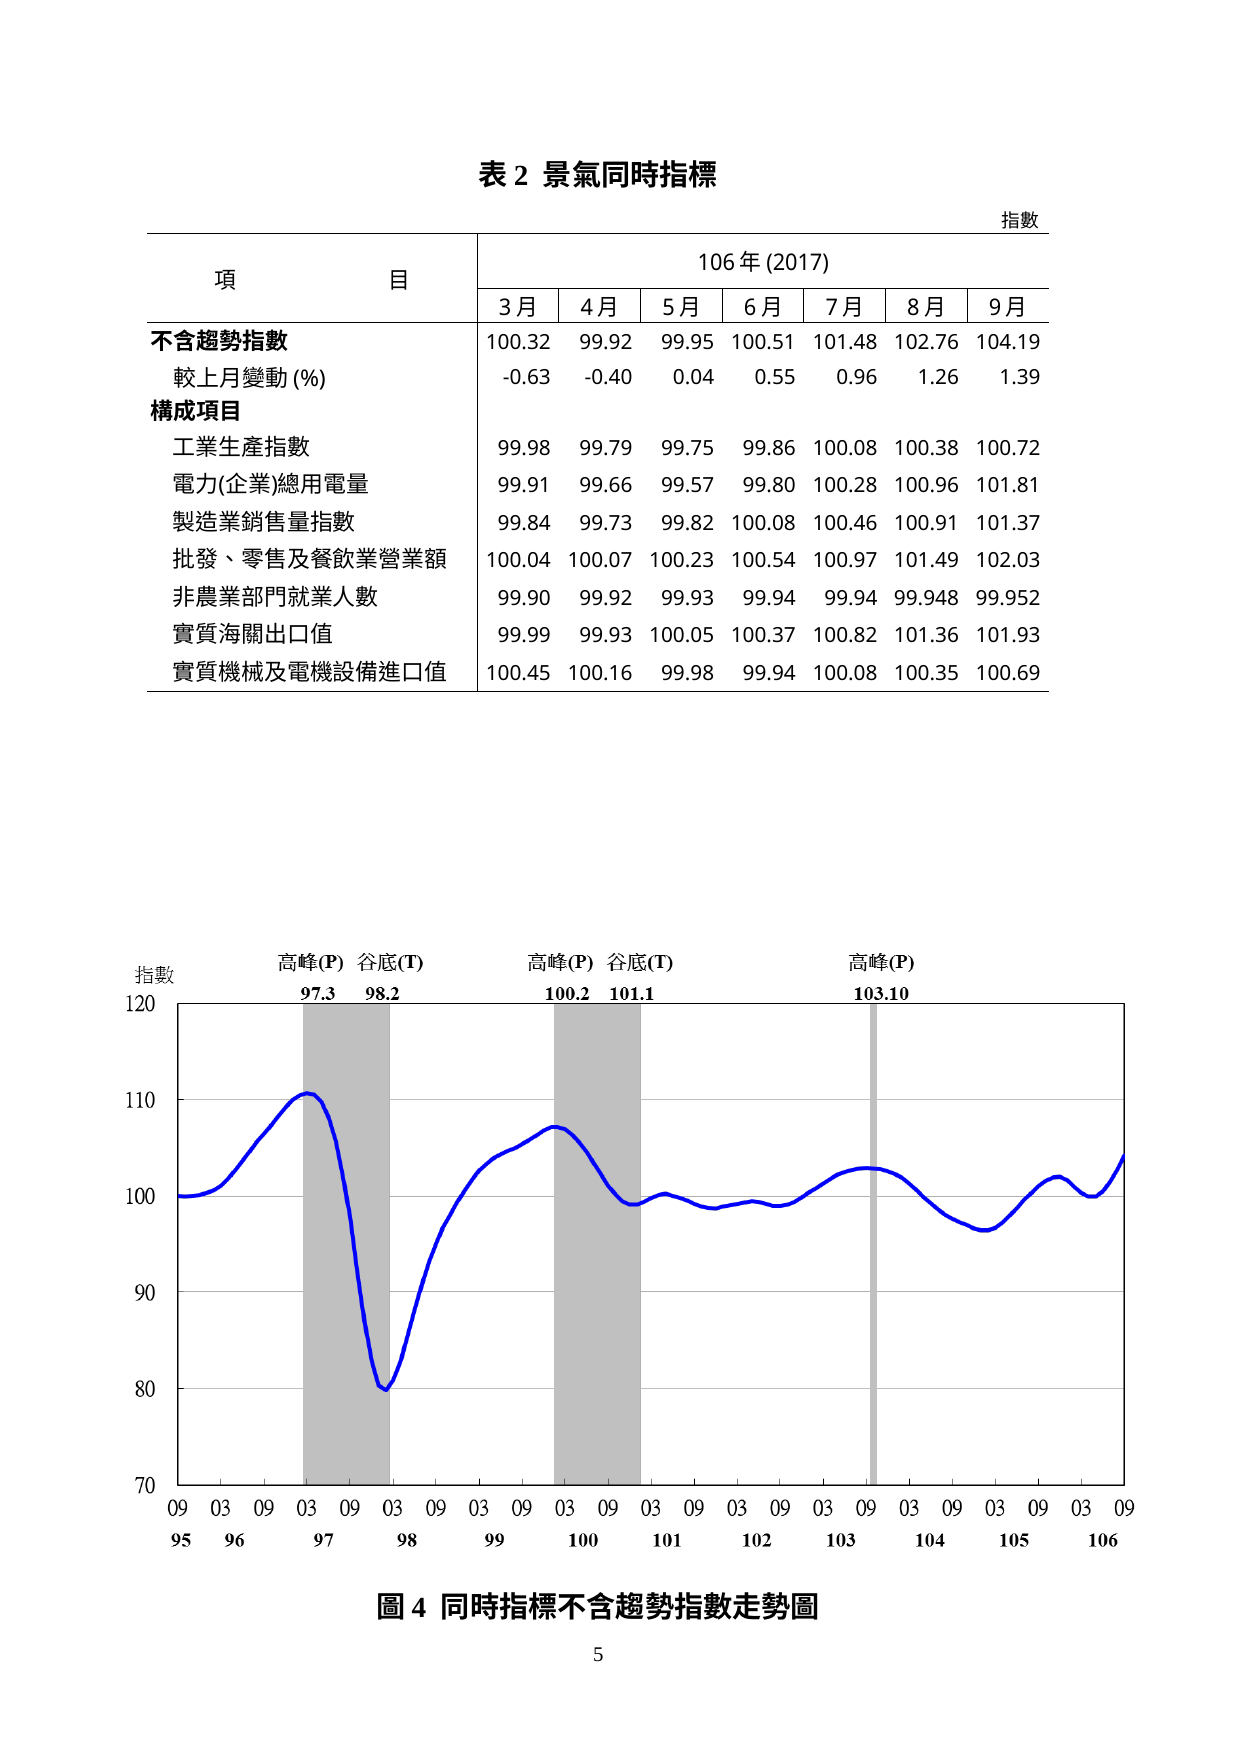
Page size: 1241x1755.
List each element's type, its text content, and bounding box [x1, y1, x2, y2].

table_cell 99.86 [722, 428, 804, 466]
table_cell 100.72 [967, 428, 1049, 466]
table_cell [559, 393, 641, 428]
table_cell 99.94 [804, 578, 886, 616]
table_cell 100.96 [886, 466, 967, 503]
table_cell 99.95 [641, 323, 722, 360]
table_cell 99.91 [478, 466, 559, 503]
table_cell 101.48 [804, 323, 886, 360]
table_cell 1.26 [886, 360, 967, 393]
table_cell 6月 [723, 289, 803, 322]
table_cell 電力(企業)總用電量 [147, 466, 477, 503]
table_cell 工業生產指數 [147, 428, 477, 466]
table_cell 實質機械及電機設備進口值 [147, 653, 477, 691]
table_cell 99.952 [967, 578, 1049, 616]
table_cell 100.16 [559, 653, 641, 691]
table_cell 100.04 [478, 541, 559, 578]
text 圖4 同時指標不含趨勢指數走勢圖 [118, 1583, 1078, 1626]
table_cell 99.948 [886, 578, 967, 616]
table_cell [967, 393, 1049, 428]
table_cell 102.76 [886, 323, 967, 360]
table_cell 100.97 [804, 541, 886, 578]
table_cell [804, 393, 886, 428]
table_cell 100.08 [804, 653, 886, 691]
table_cell 101.93 [967, 616, 1049, 653]
text 指數 [118, 206, 1086, 233]
table_cell 100.08 [804, 428, 886, 466]
table_cell 99.94 [722, 653, 804, 691]
table_cell 99.93 [559, 616, 641, 653]
table_cell 99.92 [559, 323, 641, 360]
table_cell 非農業部門就業人數 [147, 578, 477, 616]
table_cell 較上月變動 (%) [147, 360, 477, 393]
table_cell 100.82 [804, 616, 886, 653]
table_cell 101.36 [886, 616, 967, 653]
table_cell 101.37 [967, 503, 1049, 541]
table_cell 1.39 [967, 360, 1049, 393]
table_cell 0.96 [804, 360, 886, 393]
table_cell 構成項目 [147, 393, 477, 428]
table_cell 99.99 [478, 616, 559, 653]
table_cell 99.94 [722, 578, 804, 616]
table_cell 99.82 [641, 503, 722, 541]
table_cell 99.79 [559, 428, 641, 466]
table_cell 100.08 [722, 503, 804, 541]
table_cell 99.57 [641, 466, 722, 503]
table_cell 99.90 [478, 578, 559, 616]
table_cell 100.07 [559, 541, 641, 578]
table_cell 99.92 [559, 578, 641, 616]
table_cell 9月 [968, 289, 1049, 322]
table_cell -0.63 [478, 360, 559, 393]
table_cell 99.75 [641, 428, 722, 466]
table_cell 實質海關出口值 [147, 616, 477, 653]
table_cell 100.28 [804, 466, 886, 503]
table_cell 5月 [641, 289, 722, 322]
table_cell 100.45 [478, 653, 559, 691]
table_cell -0.40 [559, 360, 641, 393]
table_cell 7月 [804, 289, 885, 322]
table_cell 99.98 [478, 428, 559, 466]
table_cell 製造業銷售量指數 [147, 503, 477, 541]
table_cell [722, 393, 804, 428]
table_cell [641, 393, 722, 428]
table_cell 100.05 [641, 616, 722, 653]
table_cell 不含趨勢指數 [147, 323, 477, 360]
table_header 106年 (2017) [478, 234, 1049, 288]
table_cell 102.03 [967, 541, 1049, 578]
table_cell 99.93 [641, 578, 722, 616]
table_cell 100.38 [886, 428, 967, 466]
table_cell 100.37 [722, 616, 804, 653]
table_cell 8月 [886, 289, 967, 322]
table_cell 100.35 [886, 653, 967, 691]
table_cell 100.46 [804, 503, 886, 541]
table_cell 100.51 [722, 323, 804, 360]
table_cell 3月 [478, 289, 558, 322]
table_cell 99.80 [722, 466, 804, 503]
picture [119, 933, 1143, 1559]
table_cell 100.91 [886, 503, 967, 541]
table_cell [886, 393, 967, 428]
table_cell 99.73 [559, 503, 641, 541]
table_cell 101.81 [967, 466, 1049, 503]
text 表2 景氣同時指標 [118, 151, 1078, 193]
table_cell 100.32 [478, 323, 559, 360]
table_cell 100.69 [967, 653, 1049, 691]
table_cell 101.49 [886, 541, 967, 578]
table_cell [478, 393, 559, 428]
table_cell 4月 [559, 289, 640, 322]
table_cell 0.04 [641, 360, 722, 393]
table_cell 104.19 [967, 323, 1049, 360]
table_cell 100.54 [722, 541, 804, 578]
table_cell 批發、零售及餐飲業營業額 [147, 541, 477, 578]
table_header 項 目 [147, 234, 477, 322]
table_cell 99.98 [641, 653, 722, 691]
table_cell 0.55 [722, 360, 804, 393]
table_cell 99.66 [559, 466, 641, 503]
table_cell 99.84 [478, 503, 559, 541]
table_cell 100.23 [641, 541, 722, 578]
